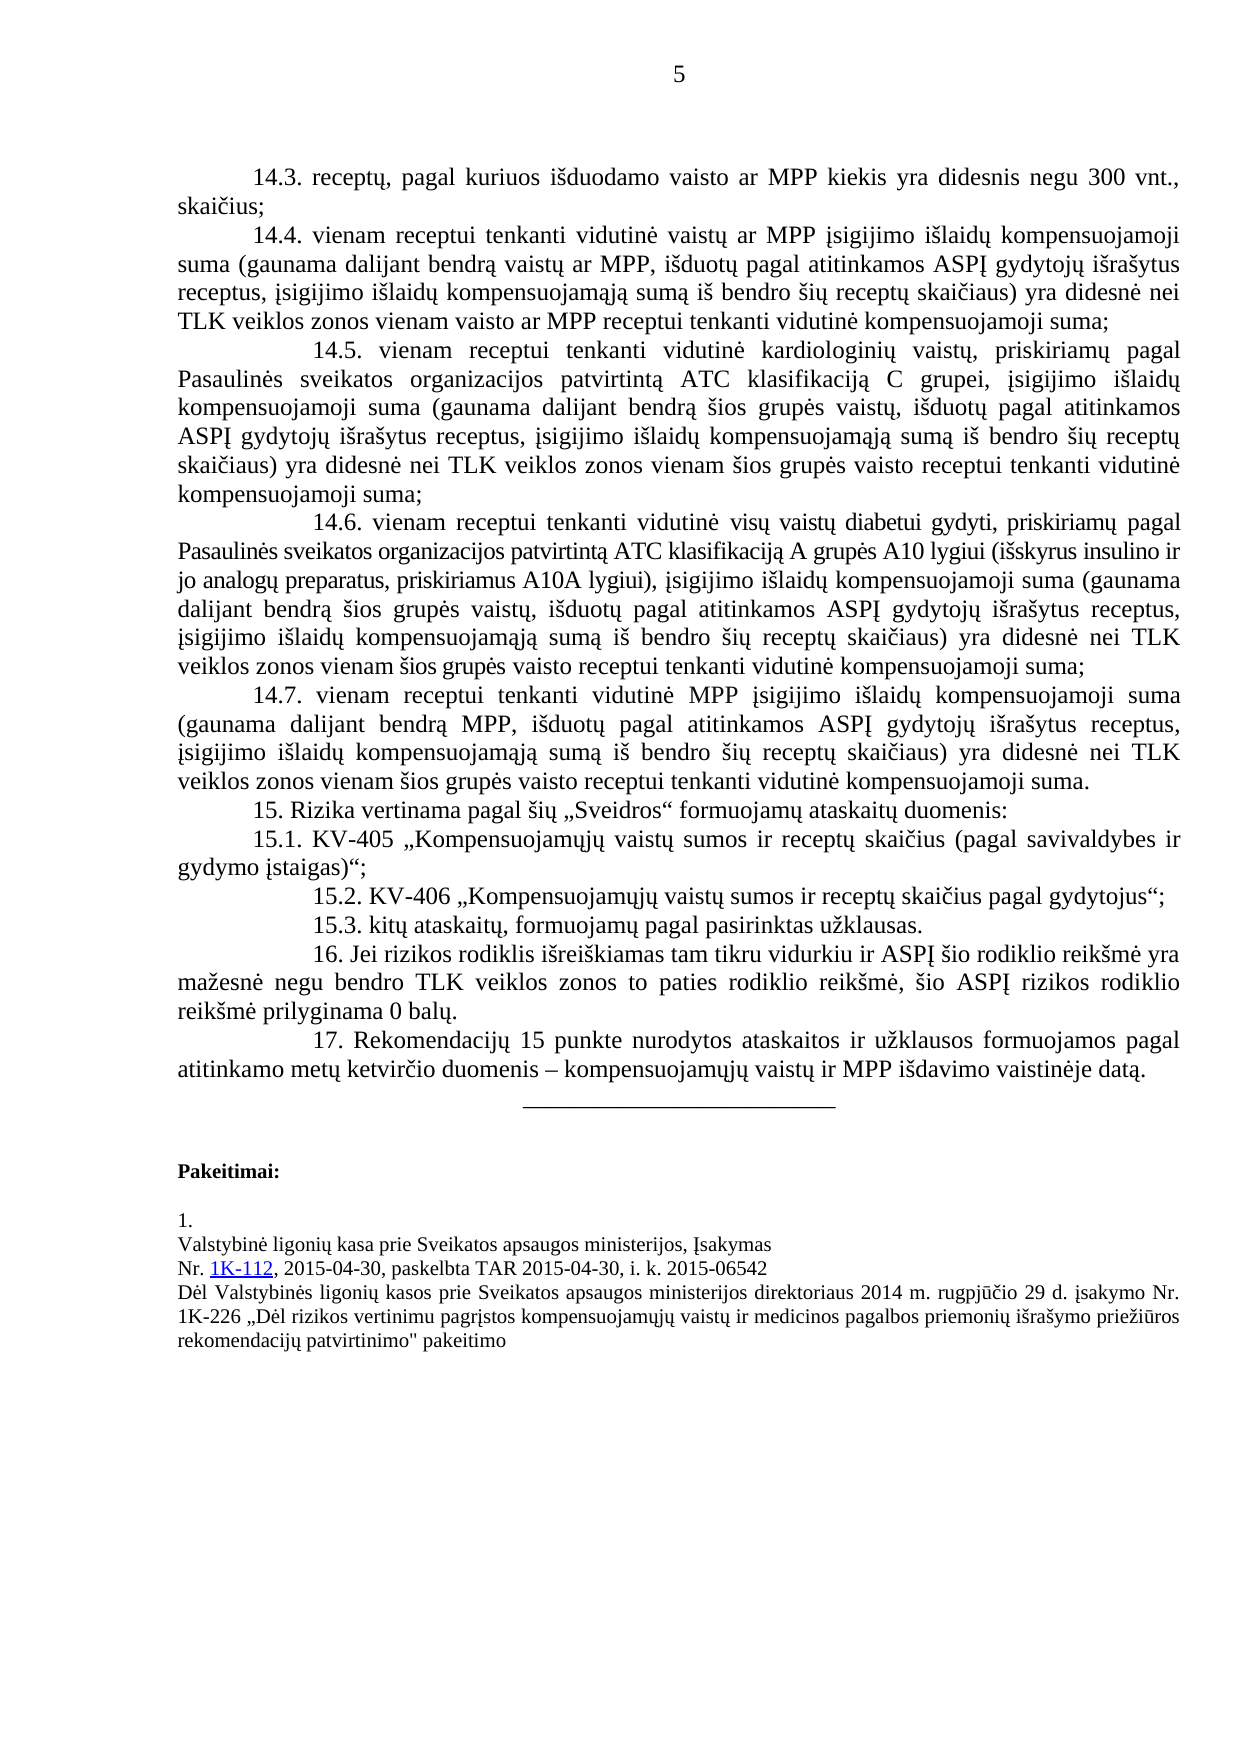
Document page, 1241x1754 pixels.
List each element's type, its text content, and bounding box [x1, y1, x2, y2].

text Valstybinė ligonių kasa prie Sveikatos apsaugos ministerijos, Įsakymas [177, 1232, 1181, 1256]
text 15.2. KV-406 „Kompensuojamųjų vaistų sumos ir receptų skaičius pagal gydytojus“; [177, 881, 1181, 910]
text 15.1. KV-405 „Kompensuojamųjų vaistų sumos ir receptų skaičius (pagal savivaldybes ir gydymo įstaigas)“; [177, 824, 1181, 881]
text 1. [177, 1207, 1181, 1232]
text 14.6. vienam receptui tenkanti vidutinė visų vaistų diabetui gydyti, priskiriamų pagal Pasaulinės sveikatos organizacijos patvirtintą ATC klasifikaciją A grupės A10 lygiui (išskyrus insulino ir jo analogų preparatus, priskiriamus A10A lygiui), įsigijimo išlaidų kompensuojamoji suma (gaunama dalijant bendrą šios grupės vaistų, išduotų pagal atitinkamos ASPĮ gydytojų išrašytus receptus, įsigijimo išlaidų kompensuojamąją sumą iš bendro šių receptų skaičiaus) yra didesnė nei TLK veiklos zonos vienam šios grupės vaisto receptui tenkanti vidutinė kompensuojamoji suma; [177, 507, 1181, 680]
text _________________________ [177, 1082, 1181, 1111]
text 15. Rizika vertinama pagal šių „Sveidros“ formuojamų ataskaitų duomenis: [177, 795, 1181, 824]
text 15.3. kitų ataskaitų, formuojamų pagal pasirinktas užklausas. [177, 910, 1181, 939]
text 14.5. vienam receptui tenkanti vidutinė kardiologinių vaistų, priskiriamų pagal Pasaulinės sveikatos organizacijos patvirtintą ATC klasifikaciją C grupei, įsigijimo išlaidų kompensuojamoji suma (gaunama dalijant bendrą šios grupės vaistų, išduotų pagal atitinkamos ASPĮ gydytojų išrašytus receptus, įsigijimo išlaidų kompensuojamąją sumą iš bendro šių receptų skaičiaus) yra didesnė nei TLK veiklos zonos vienam šios grupės vaisto receptui tenkanti vidutinė kompensuojamoji suma; [177, 335, 1181, 507]
text 17. Rekomendacijų 15 punkte nurodytos ataskaitos ir užklausos formuojamos pagal atitinkamo metų ketvirčio duomenis – kompensuojamųjų vaistų ir MPP išdavimo vaistinėje datą. [177, 1025, 1181, 1082]
text 14.4. vienam receptui tenkanti vidutinė vaistų ar MPP įsigijimo išlaidų kompensuojamoji suma (gaunama dalijant bendrą vaistų ar MPP, išduotų pagal atitinkamos ASPĮ gydytojų išrašytus receptus, įsigijimo išlaidų kompensuojamąją sumą iš bendro šių receptų skaičiaus) yra didesnė nei TLK veiklos zonos vienam vaisto ar MPP receptui tenkanti vidutinė kompensuojamoji suma; [177, 220, 1181, 335]
text Nr. 1K-112, 2015-04-30, paskelbta TAR 2015-04-30, i. k. 2015-06542 [177, 1256, 1181, 1280]
text Pakeitimai: [177, 1159, 1181, 1183]
text 14.7. vienam receptui tenkanti vidutinė MPP įsigijimo išlaidų kompensuojamoji suma (gaunama dalijant bendrą MPP, išduotų pagal atitinkamos ASPĮ gydytojų išrašytus receptus, įsigijimo išlaidų kompensuojamąją sumą iš bendro šių receptų skaičiaus) yra didesnė nei TLK veiklos zonos vienam šios grupės vaisto receptui tenkanti vidutinė kompensuojamoji suma. [177, 680, 1181, 795]
text Dėl Valstybinės ligonių kasos prie Sveikatos apsaugos ministerijos direktoriaus 2014 m. rugpjūčio 29 d. įsakymo Nr. 1K-226 „Dėl rizikos vertinimu pagrįstos kompensuojamųjų vaistų ir medicinos pagalbos priemonių išrašymo priežiūros rekomendacijų patvirtinimo" pakeitimo [177, 1280, 1181, 1352]
text 16. Jei rizikos rodiklis išreiškiamas tam tikru vidurkiu ir ASPĮ šio rodiklio reikšmė yra mažesnė negu bendro TLK veiklos zonos to paties rodiklio reikšmė, šio ASPĮ rizikos rodiklio reikšmė prilyginama 0 balų. [177, 939, 1181, 1025]
text 14.3. receptų, pagal kuriuos išduodamo vaisto ar MPP kiekis yra didesnis negu 300 vnt., skaičius; [177, 162, 1181, 220]
